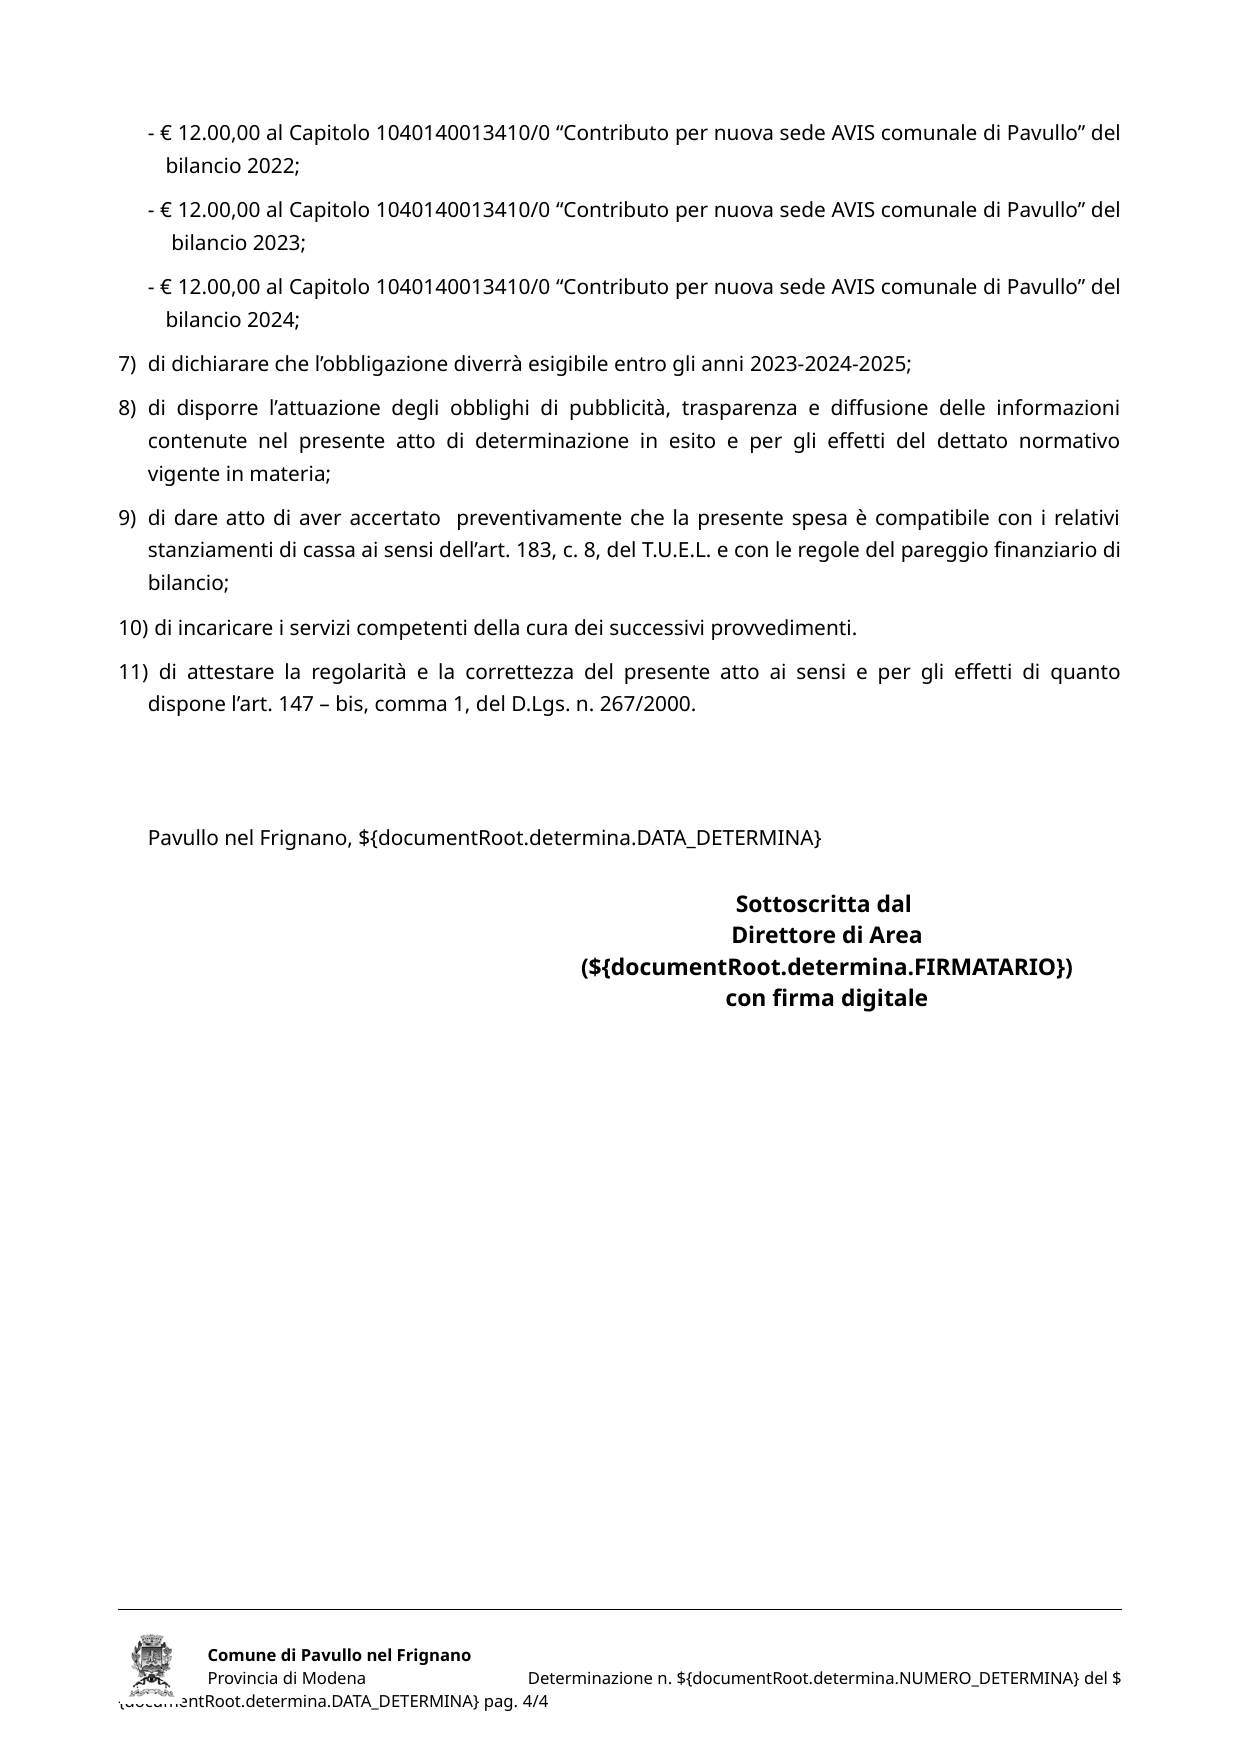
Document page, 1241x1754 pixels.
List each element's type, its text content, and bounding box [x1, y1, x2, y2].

text con firma digitale [532, 982, 1122, 1013]
text Direttore di Area [532, 919, 1122, 950]
text - € 12.00,00 al Capitolo 1040140013410/0 “Contributo per nuova sede AVIS comunale di Pavullo” del bilancio 2024; [148, 272, 1122, 333]
list di dare atto di aver accertato preventivamente che la presente spesa è compatibile con i relativi stanziamenti di cassa ai sensi dell’art. 183, c. 8, del T.U.E.L. e con le regole del pareggio finanziario di bilancio; [118, 503, 1122, 597]
text Pavullo nel Frignano, ${documentRoot.determina.DATA_DETERMINA} [118, 823, 1122, 851]
text - € 12.00,00 al Capitolo 1040140013410/0 “Contributo per nuova sede AVIS comunale di Pavullo” del bilancio 2023; [148, 195, 1122, 256]
picture [120, 1631, 183, 1704]
text - € 12.00,00 al Capitolo 1040140013410/0 “Contributo per nuova sede AVIS comunale di Pavullo” del bilancio 2022; [148, 118, 1122, 179]
text (${documentRoot.determina.FIRMATARIO}) [532, 950, 1122, 982]
text Sottoscritta dal [532, 888, 1122, 919]
list di disporre l’attuazione degli obblighi di pubblicità, trasparenza e diffusione delle informazioni contenute nel presente atto di determinazione in esito e per gli effetti del dettato normativo vigente in materia; [118, 393, 1122, 487]
list di dichiarare che l’obbligazione diverrà esigibile entro gli anni 2023-2024-2025; [118, 349, 1122, 377]
list di attestare la regolarità e la correttezza del presente atto ai sensi e per gli effetti di quanto dispone l’art. 147 – bis, comma 1, del D.Lgs. n. 267/2000. [118, 657, 1122, 718]
list di incaricare i servizi competenti della cura dei successivi provvedimenti. [118, 613, 1122, 641]
